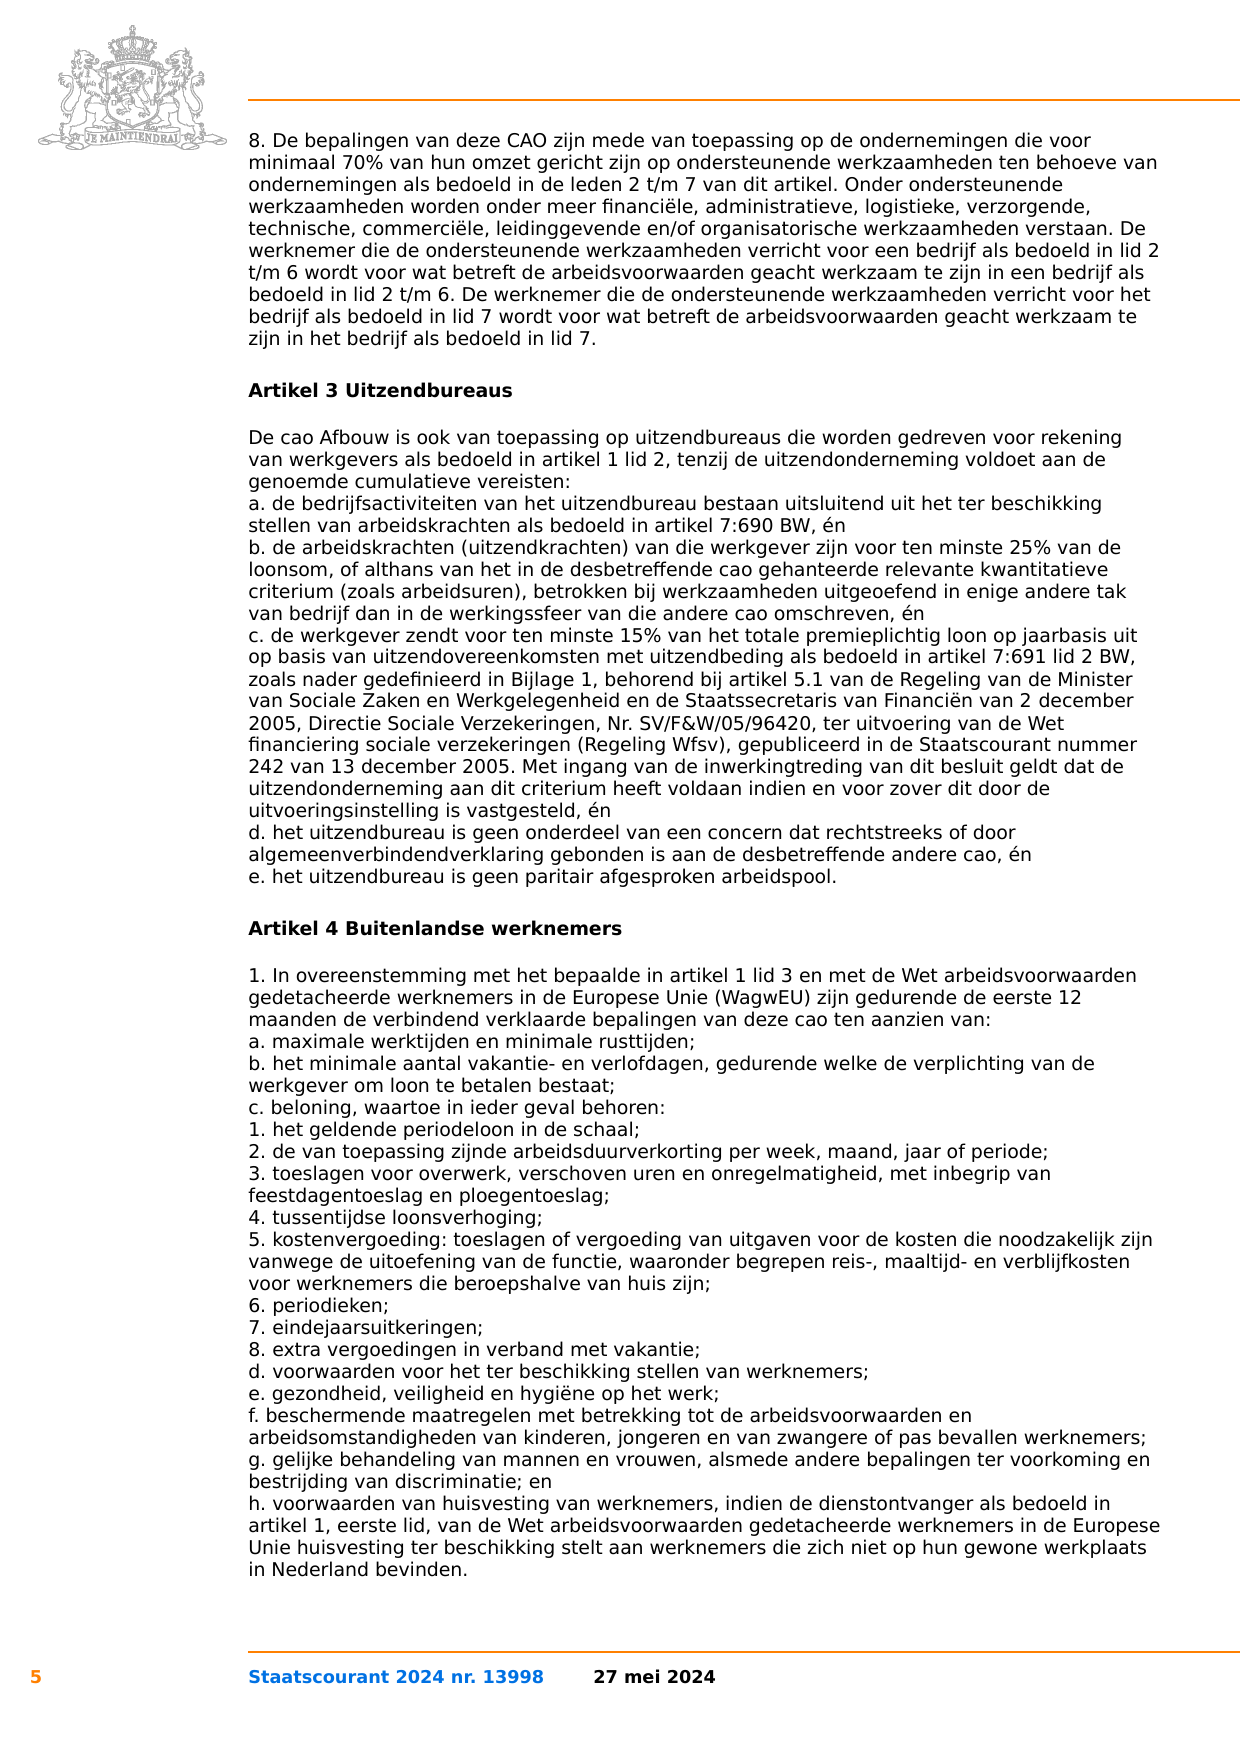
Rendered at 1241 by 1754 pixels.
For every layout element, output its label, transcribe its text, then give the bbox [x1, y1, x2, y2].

text b. de arbeidskrachten (uitzendkrachten) van die werkgever zijn voor ten minste 25% van de loonsom, of althans van het in de desbetreffende cao gehanteerde relevante kwantitatieve criterium (zoals arbeidsuren), betrokken bij werkzaamheden uitgeoefend in enige andere tak van bedrijf dan in de werkingssfeer van die andere cao omschreven, én [248, 537, 1163, 624]
text d. voorwaarden voor het ter beschikking stellen van werknemers; [248, 1361, 1163, 1383]
text 4. tussentijdse loonsverhoging; [248, 1207, 1163, 1229]
picture [38, 25, 227, 150]
text 5. kostenvergoeding: toeslagen of vergoeding van uitgaven voor de kosten die noodzakelijk zijn vanwege de uitoefening van de functie, waaronder begrepen reis-, maaltijd- en verblijfkosten voor werknemers die beroepshalve van huis zijn; [248, 1229, 1163, 1295]
text 2. de van toepassing zijnde arbeidsduurverkorting per week, maand, jaar of periode; [248, 1141, 1163, 1163]
text f. beschermende maatregelen met betrekking tot de arbeidsvoorwaarden en arbeidsomstandigheden van kinderen, jongeren en van zwangere of pas bevallen werknemers; [248, 1405, 1163, 1449]
text 7. eindejaarsuitkeringen; [248, 1317, 1163, 1339]
text g. gelijke behandeling van mannen en vrouwen, alsmede andere bepalingen ter voorkoming en bestrijding van discriminatie; en [248, 1449, 1163, 1493]
text 8. De bepalingen van deze CAO zijn mede van toepassing op de ondernemingen die voor minimaal 70% van hun omzet gericht zijn op ondersteunende werkzaamheden ten behoeve van ondernemingen als bedoeld in de leden 2 t/m 7 van dit artikel. Onder ondersteunende werkzaamheden worden onder meer financiële, administratieve, logistieke, verzorgende, technische, commerciële, leidinggevende en/of organisatorische werkzaamheden verstaan. De werknemer die de ondersteunende werkzaamheden verricht voor een bedrijf als bedoeld in lid 2 t/m 6 wordt voor wat betreft de arbeidsvoorwaarden geacht werkzaam te zijn in een bedrijf als bedoeld in lid 2 t/m 6. De werknemer die de ondersteunende werkzaamheden verricht voor het bedrijf als bedoeld in lid 7 wordt voor wat betreft de arbeidsvoorwaarden geacht werkzaam te zijn in het bedrijf als bedoeld in lid 7. [248, 130, 1163, 350]
text 1. het geldende periodeloon in de schaal; [248, 1119, 1163, 1141]
text c. beloning, waartoe in ieder geval behoren: [248, 1097, 1163, 1119]
text e. gezondheid, veiligheid en hygiëne op het werk; [248, 1383, 1163, 1405]
text 8. extra vergoedingen in verband met vakantie; [248, 1339, 1163, 1361]
text c. de werkgever zendt voor ten minste 15% van het totale premieplichtig loon op jaarbasis uit op basis van uitzendovereenkomsten met uitzendbeding als bedoeld in artikel 7:691 lid 2 BW, zoals nader gedefinieerd in Bijlage 1, behorend bij artikel 5.1 van de Regeling van de Minister van Sociale Zaken en Werkgelegenheid en de Staatssecretaris van Financiën van 2 december 2005, Directie Sociale Verzekeringen, Nr. SV/F&W/05/96420, ter uitvoering van de Wet financiering sociale verzekeringen (Regeling Wfsv), gepubliceerd in de Staatscourant nummer 242 van 13 december 2005. Met ingang van de inwerkingtreding van dit besluit geldt dat de uitzendonderneming aan dit criterium heeft voldaan indien en voor zover dit door de uitvoeringsinstelling is vastgesteld, én [248, 624, 1163, 822]
text De cao Afbouw is ook van toepassing op uitzendbureaus die worden gedreven voor rekening van werkgevers als bedoeld in artikel 1 lid 2, tenzij de uitzendonderneming voldoet aan de genoemde cumulatieve vereisten: [248, 427, 1163, 493]
text d. het uitzendbureau is geen onderdeel van een concern dat rechtstreeks of door algemeenverbindendverklaring gebonden is aan de desbetreffende andere cao, én [248, 822, 1163, 866]
subtitle Artikel 4 Buitenlandse werknemers [248, 918, 1163, 940]
text a. de bedrijfsactiviteiten van het uitzendbureau bestaan uitsluitend uit het ter beschikking stellen van arbeidskrachten als bedoeld in artikel 7:690 BW, én [248, 493, 1163, 537]
text b. het minimale aantal vakantie- en verlofdagen, gedurende welke de verplichting van de werkgever om loon te betalen bestaat; [248, 1053, 1163, 1097]
text 3. toeslagen voor overwerk, verschoven uren en onregelmatigheid, met inbegrip van feestdagentoeslag en ploegentoeslag; [248, 1163, 1163, 1207]
text a. maximale werktijden en minimale rusttijden; [248, 1031, 1163, 1053]
text e. het uitzendbureau is geen paritair afgesproken arbeidspool. [248, 866, 1163, 888]
text 1. In overeenstemming met het bepaalde in artikel 1 lid 3 en met de Wet arbeidsvoorwaarden gedetacheerde werknemers in de Europese Unie (WagwEU) zijn gedurende de eerste 12 maanden de verbindend verklaarde bepalingen van deze cao ten aanzien van: [248, 965, 1163, 1031]
text 6. periodieken; [248, 1295, 1163, 1317]
text h. voorwaarden van huisvesting van werknemers, indien de dienstontvanger als bedoeld in artikel 1, eerste lid, van de Wet arbeidsvoorwaarden gedetacheerde werknemers in de Europese Unie huisvesting ter beschikking stelt aan werknemers die zich niet op hun gewone werkplaats in Nederland bevinden. [248, 1493, 1163, 1581]
subtitle Artikel 3 Uitzendbureaus [248, 380, 1163, 402]
